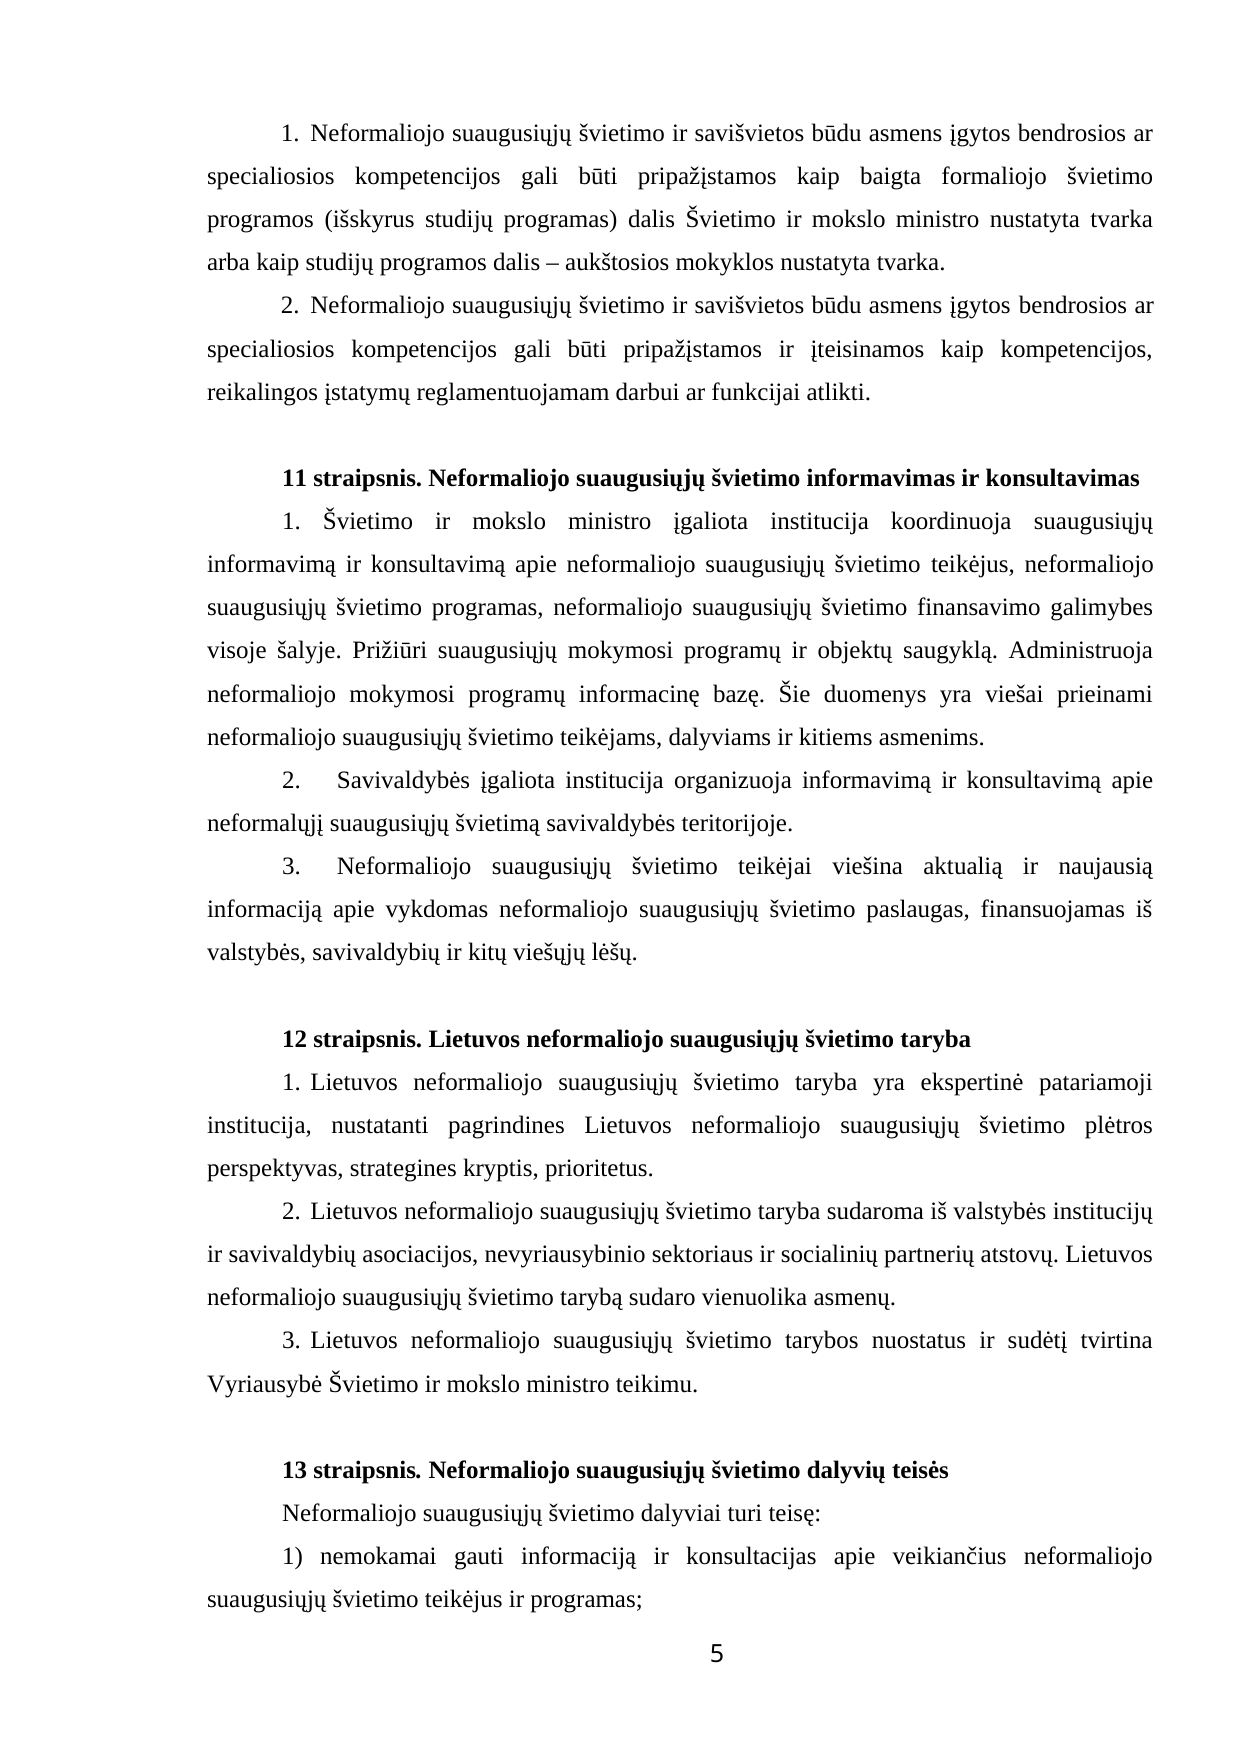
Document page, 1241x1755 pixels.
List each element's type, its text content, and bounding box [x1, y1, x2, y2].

text 3. Lietuvos neformaliojo suaugusiųjų švietimo tarybos nuostatus ir sudėtį tvirtina Vyriausybė Švietimo ir mokslo ministro teikimu. [207, 1326, 1154, 1397]
text 2. Lietuvos neformaliojo suaugusiųjų švietimo taryba sudaroma iš valstybės institucijų ir savivaldybių asociacijos, nevyriausybinio sektoriaus ir socialinių partnerių atstovų. Lietuvos neformaliojo suaugusiųjų švietimo tarybą sudaro vienuolika asmenų. [207, 1196, 1154, 1311]
text 2. Savivaldybės įgaliota institucija organizuoja informavimą ir konsultavimą apie neformalųjį suaugusiųjų švietimą savivaldybės teritorijoje. [207, 765, 1154, 837]
text 1. Švietimo ir mokslo ministro įgaliota institucija koordinuoja suaugusiųjų informavimą ir konsultavimą apie neformaliojo suaugusiųjų švietimo teikėjus, neformaliojo suaugusiųjų švietimo programas, neformaliojo suaugusiųjų švietimo finansavimo galimybes visoje šalyje. Prižiūri suaugusiųjų mokymosi programų ir objektų saugyklą. Administruoja neformaliojo mokymosi programų informacinę bazę. Šie duomenys yra viešai prieinami neformaliojo suaugusiųjų švietimo teikėjams, dalyviams ir kitiems asmenims. [207, 506, 1154, 751]
text 13 straipsnis. Neformaliojo suaugusiųjų švietimo dalyvių teisės [207, 1455, 1154, 1484]
text 12 straipsnis. Lietuvos neformaliojo suaugusiųjų švietimo taryba [207, 1024, 1154, 1052]
text 2. Neformaliojo suaugusiųjų švietimo ir savišvietos būdu asmens įgytos bendrosios ar specialiosios kompetencijos gali būti pripažįstamos ir įteisinamos kaip kompetencijos, reikalingos įstatymų reglamentuojamam darbui ar funkcijai atlikti. [207, 291, 1154, 406]
text 11 straipsnis. Neformaliojo suaugusiųjų švietimo informavimas ir konsultavimas [207, 463, 1154, 492]
text 3. Neformaliojo suaugusiųjų švietimo teikėjai viešina aktualią ir naujausią informaciją apie vykdomas neformaliojo suaugusiųjų švietimo paslaugas, finansuojamas iš valstybės, savivaldybių ir kitų viešųjų lėšų. [207, 851, 1154, 966]
text 1. Neformaliojo suaugusiųjų švietimo ir savišvietos būdu asmens įgytos bendrosios ar specialiosios kompetencijos gali būti pripažįstamos kaip baigta formaliojo švietimo programos (išskyrus studijų programas) dalis Švietimo ir mokslo ministro nustatyta tvarka arba kaip studijų programos dalis – aukštosios mokyklos nustatyta tvarka. [207, 118, 1154, 276]
text 1. Lietuvos neformaliojo suaugusiųjų švietimo taryba yra ekspertinė patariamoji institucija, nustatanti pagrindines Lietuvos neformaliojo suaugusiųjų švietimo plėtros perspektyvas, strategines kryptis, prioritetus. [207, 1067, 1154, 1182]
text Neformaliojo suaugusiųjų švietimo dalyviai turi teisę: [207, 1498, 1154, 1527]
text 1) nemokamai gauti informaciją ir konsultacijas apie veikiančius neformaliojo suaugusiųjų švietimo teikėjus ir programas; [207, 1541, 1154, 1613]
